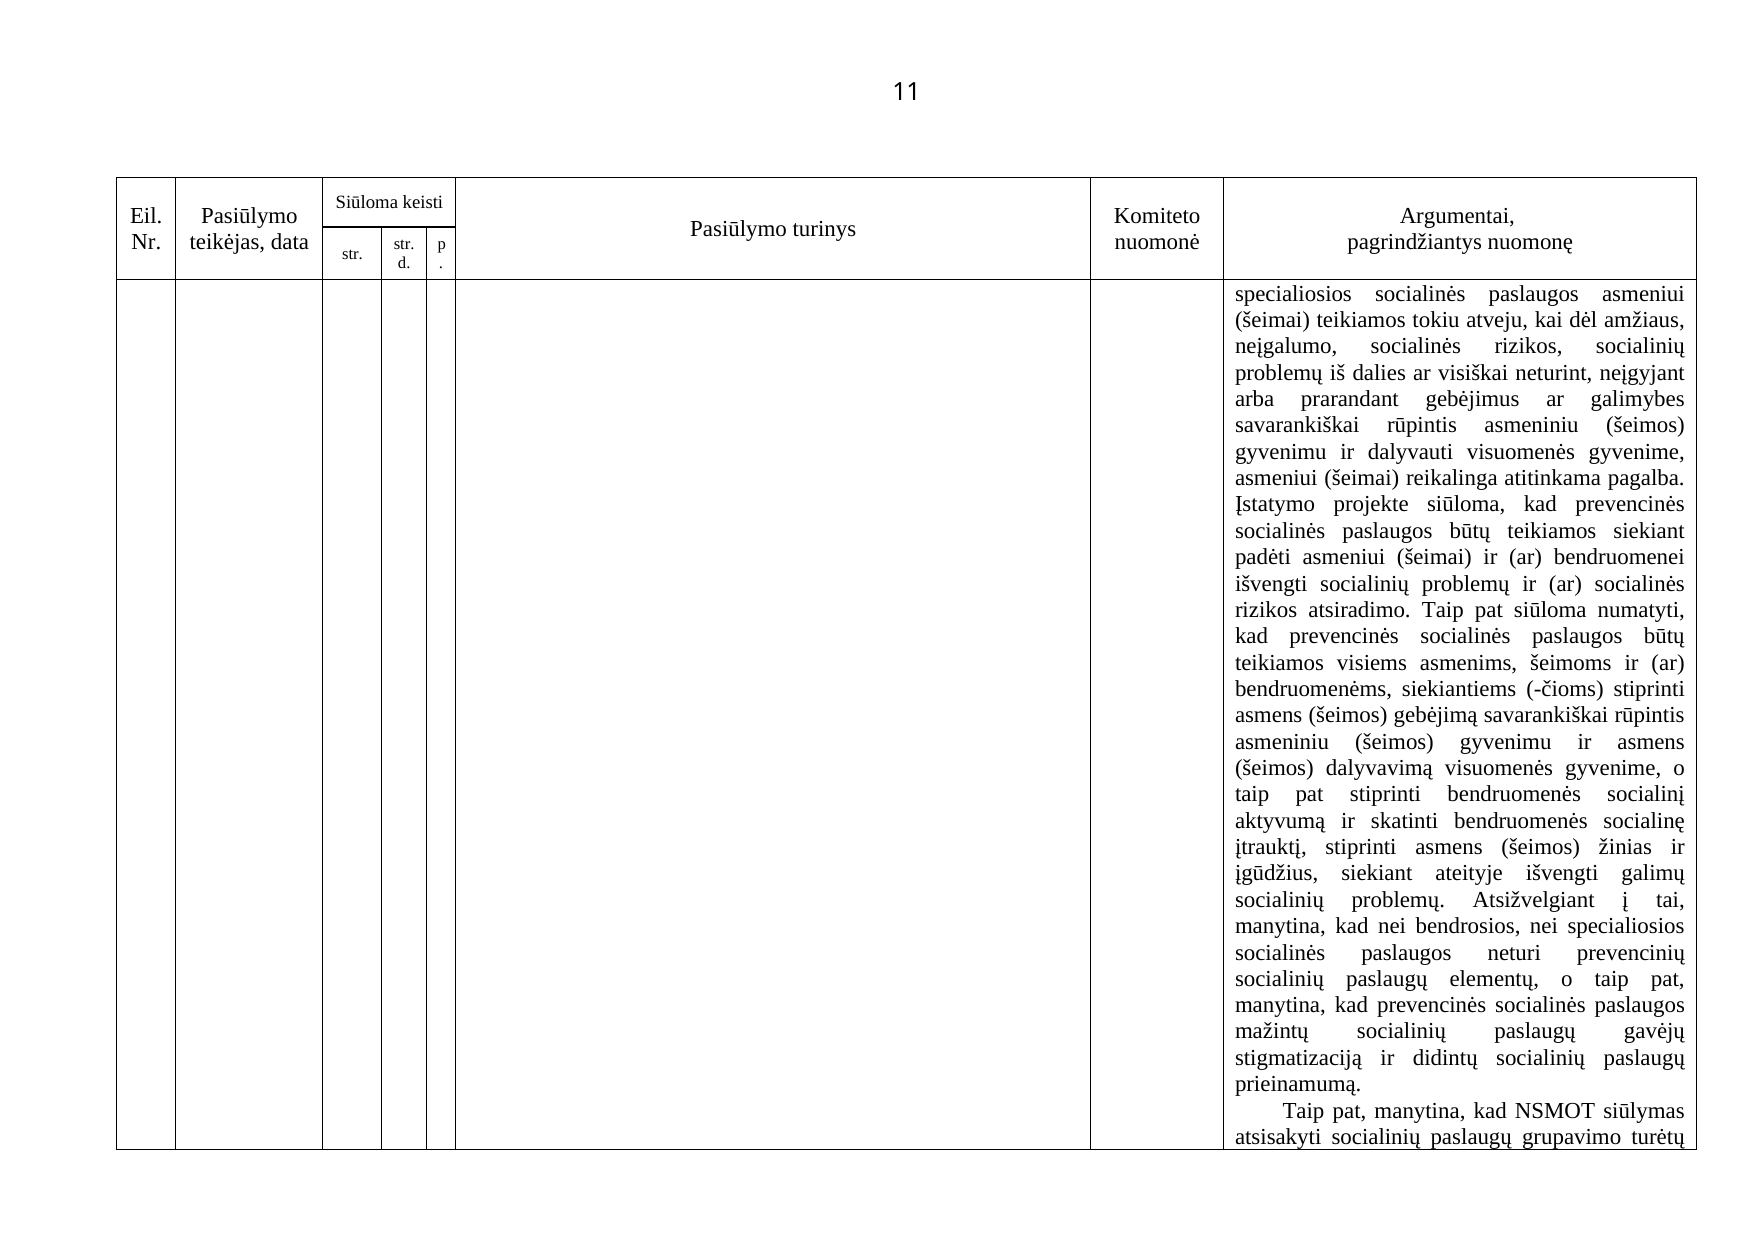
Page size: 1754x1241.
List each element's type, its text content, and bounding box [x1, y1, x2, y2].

table_cell [176, 280, 322, 1149]
table_cell [456, 280, 1090, 1149]
table_cell [323, 280, 381, 1149]
table_cell [382, 280, 426, 1149]
table_header Siūloma keisti [323, 178, 455, 226]
table_header Pasiūlymo teikėjas, data [176, 178, 322, 279]
table_cell specialiosios socialinės paslaugos asmeniui (šeimai) teikiamos tokiu atveju, kai dėl amžiaus, neįgalumo, socialinės rizikos, socialinių problemų iš dalies ar visiškai neturint, neįgyjant arba prarandant gebėjimus ar galimybes savarankiškai rūpintis asmeniniu (šeimos) gyvenimu ir dalyvauti visuomenės gyvenime, asmeniui (šeimai) reikalinga atitinkama pagalba. Įstatymo projekte siūloma, kad prevencinės socialinės paslaugos būtų teikiamos siekiant padėti asmeniui (šeimai) ir (ar) bendruomenei išvengti socialinių problemų ir (ar) socialinės rizikos atsiradimo. Taip pat siūloma numatyti, kad prevencinės socialinės paslaugos būtų teikiamos visiems asmenims, šeimoms ir (ar) bendruomenėms, siekiantiems (-čioms) stiprinti asmens (šeimos) gebėjimą savarankiškai rūpintis asmeniniu (šeimos) gyvenimu ir asmens (šeimos) dalyvavimą visuomenės gyvenime, o taip pat stiprinti bendruomenės socialinį aktyvumą ir skatinti bendruomenės socialinę įtrauktį, stiprinti asmens (šeimos) žinias ir įgūdžius, siekiant ateityje išvengti galimų socialinių problemų. Atsižvelgiant į tai, manytina, kad nei bendrosios, nei specialiosios socialinės paslaugos neturi prevencinių socialinių paslaugų elementų, o taip pat, manytina, kad prevencinės socialinės paslaugos mažintų socialinių paslaugų gavėjų stigmatizaciją ir didintų socialinių paslaugų prieinamumą. Taip pat, manytina, kad NSMOT siūlymas atsisakyti socialinių paslaugų grupavimo turėtų [1224, 280, 1696, 1149]
table_header Eil. Nr. [117, 178, 175, 279]
table_cell [117, 280, 175, 1149]
table_cell str. d. [382, 228, 426, 279]
table_header Komiteto nuomonė [1091, 178, 1223, 279]
table_cell str. [323, 228, 381, 279]
table_cell [427, 280, 455, 1149]
table_header Argumentai, pagrindžiantys nuomonę [1224, 178, 1696, 279]
table_header Pasiūlymo turinys [456, 178, 1090, 279]
table_cell p. [427, 228, 455, 279]
table_cell [1091, 280, 1223, 1149]
